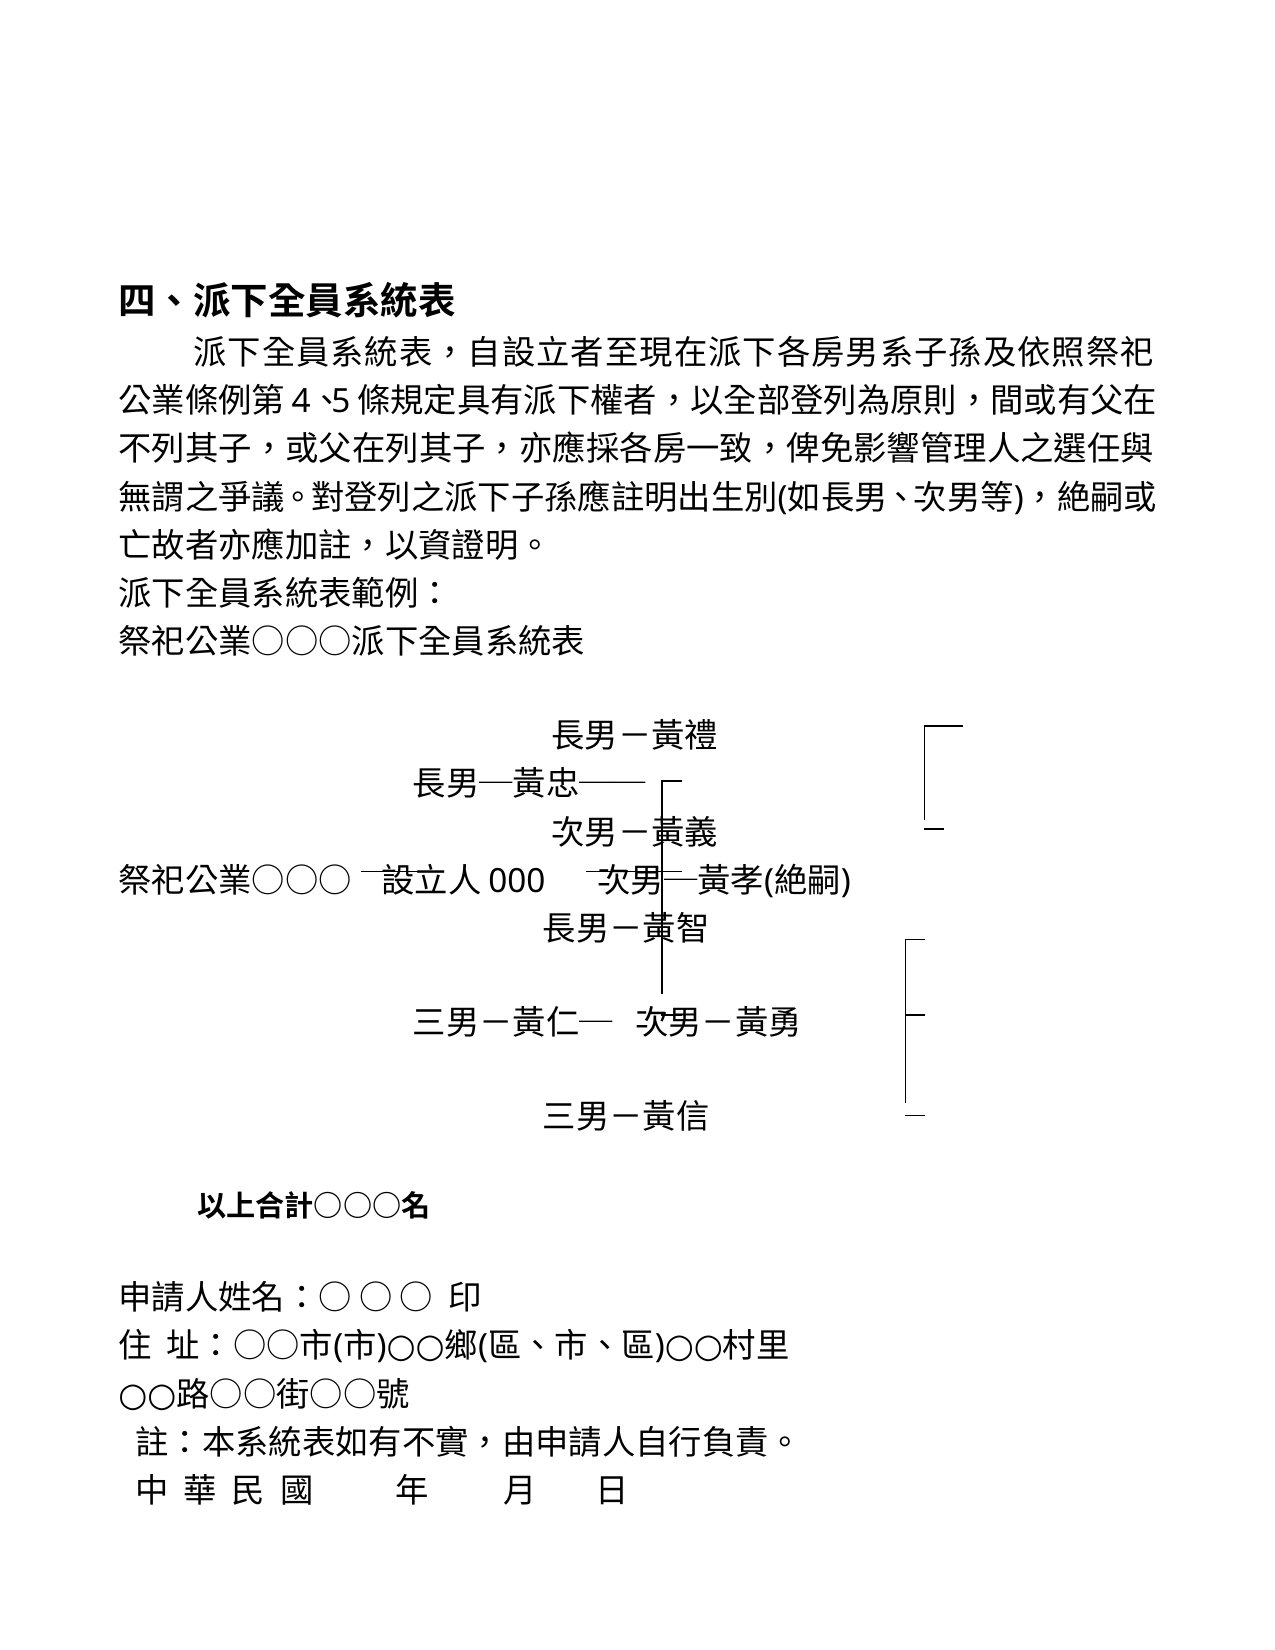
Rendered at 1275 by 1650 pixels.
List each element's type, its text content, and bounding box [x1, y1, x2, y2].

text 長男－黃智 [663, 902, 1157, 950]
text 祭祀公業○○○派下全員系統表 [118, 615, 1157, 663]
text 派下全員系統表範例： [118, 567, 1157, 615]
text 長男－黃禮 [118, 709, 1157, 757]
text [906, 996, 1157, 1044]
text 次男－黃義 [663, 805, 1157, 854]
text 祭祀公業○○○ 設立人000 次男─黃孝(絶嗣) [118, 854, 661, 902]
text 次男－黃義 [118, 805, 661, 854]
text ○○路○○街○○號 [118, 1367, 1157, 1416]
text 三男－黃仁─ 次男－黃勇 [118, 996, 905, 1044]
text 派下全員系統表，自設立者至現在派下各房男系子孫及依照祭祀公業條例第4、5條規定具有派下權者，以全部登列為原則，間或有父在不列其子，或父在列其子，亦應採各房一致，俾免影響管理人之選任與無謂之爭議。對登列之派下子孫應註明出生別(如長男、次男等)，絶嗣或亡故者亦應加註，以資證明。 [118, 326, 1157, 567]
text 三男－黃信 [118, 1089, 1157, 1138]
text [925, 757, 1157, 805]
text 長男─黃忠── [118, 757, 924, 805]
text 祭祀公業○○○ 設立人000 次男─黃孝(絶嗣) [663, 854, 1157, 902]
text 以上合計○○○名 [118, 1183, 1157, 1225]
text 住 址：○○市(市)○○鄉(區、市、區)○○村里 [118, 1319, 1157, 1367]
text 長男－黃智 [118, 902, 661, 950]
text 四、派下全員系統表 [118, 271, 1157, 326]
text 中 華 民 國 年 月 日 [118, 1464, 1157, 1512]
text 註：本系統表如有不實，由申請人自行負責。 [118, 1416, 1157, 1464]
text 申請人姓名：○ ○ ○ 印 [118, 1271, 1157, 1319]
